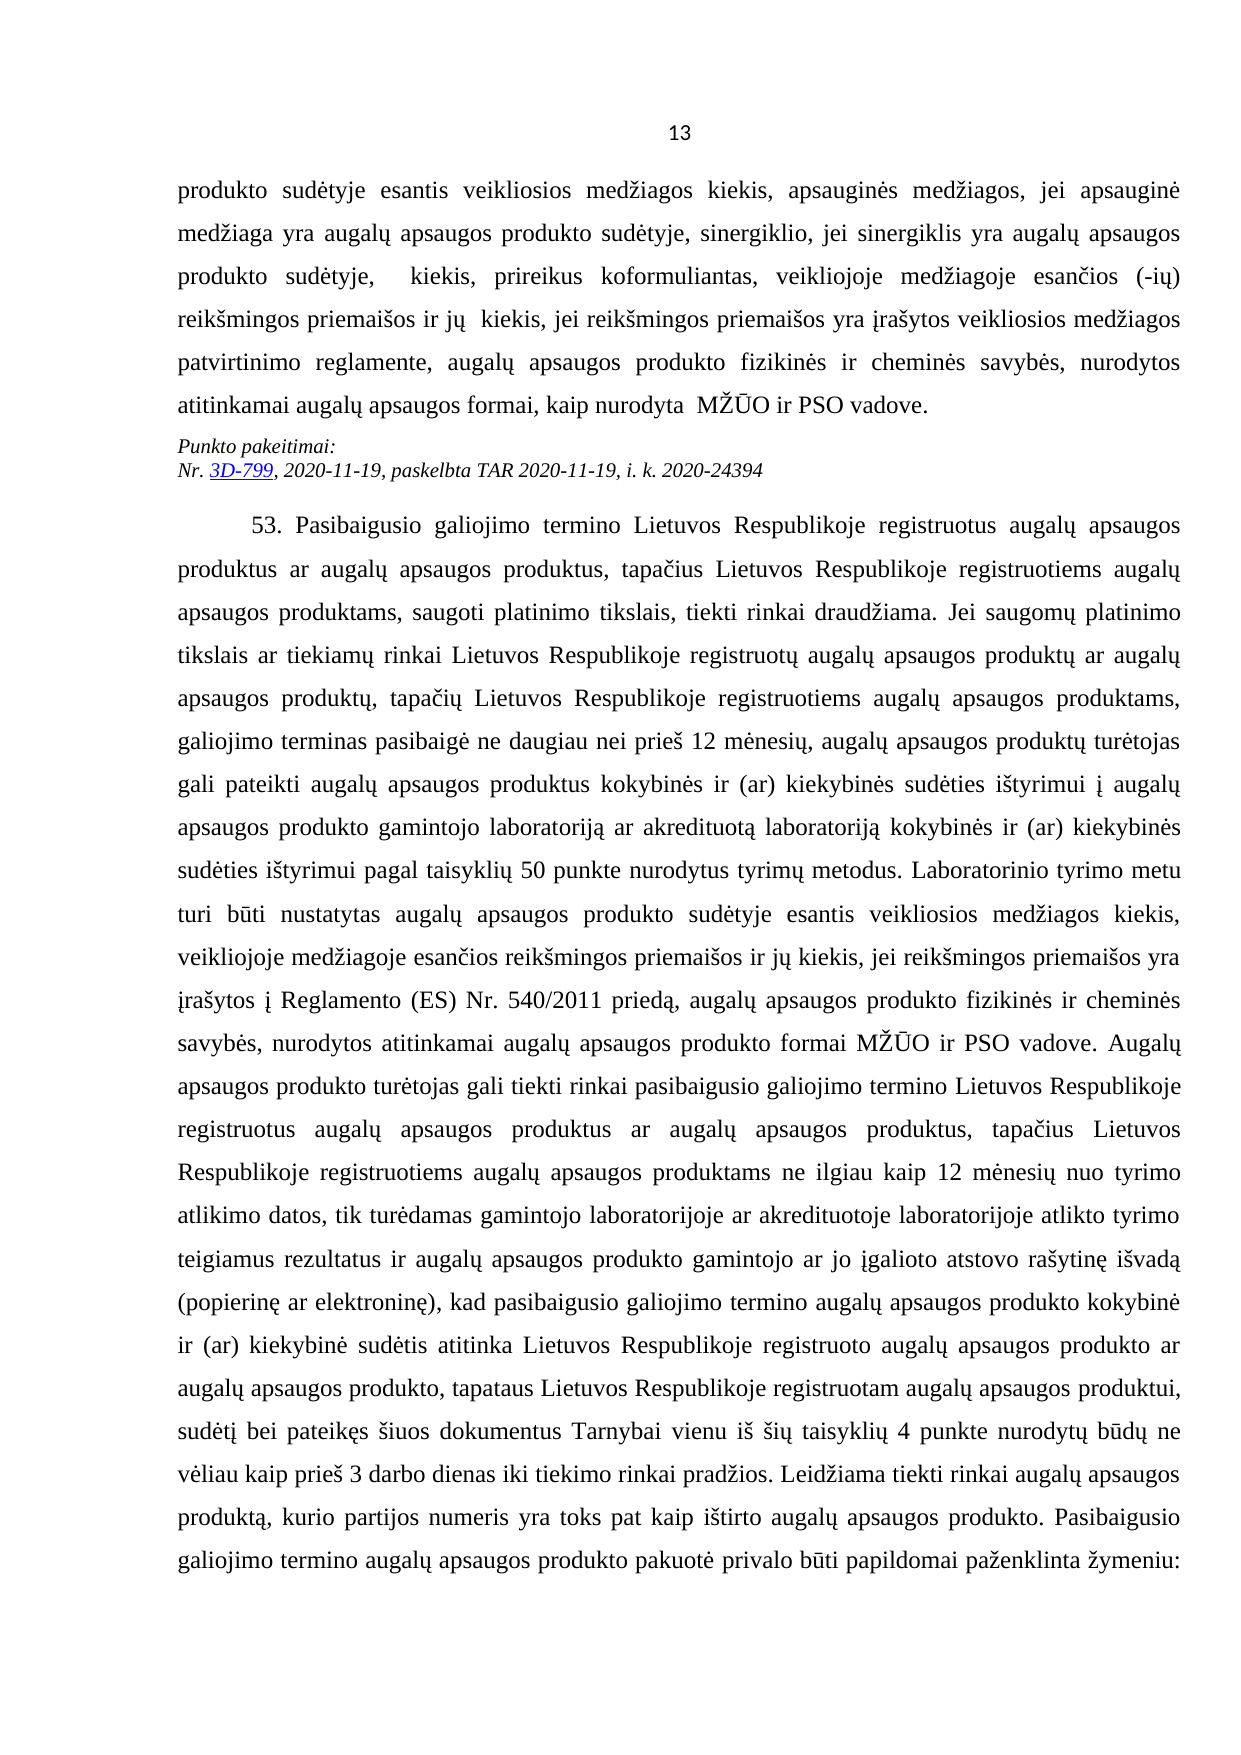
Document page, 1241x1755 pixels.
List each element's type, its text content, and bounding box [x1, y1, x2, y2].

text Nr. 3D-799, 2020-11-19, paskelbta TAR 2020-11-19, i. k. 2020-24394 [177, 458, 1181, 482]
text produkto sudėtyje esantis veikliosios medžiagos kiekis, apsauginės medžiagos, jei apsauginė medžiaga yra augalų apsaugos produkto sudėtyje, sinergiklio, jei sinergiklis yra augalų apsaugos produkto sudėtyje, kiekis, prireikus koformuliantas, veikliojoje medžiagoje esančios (-ių) reikšmingos priemaišos ir jų kiekis, jei reikšmingos priemaišos yra įrašytos veikliosios medžiagos patvirtinimo reglamente, augalų apsaugos produkto fizikinės ir cheminės savybės, nurodytos atitinkamai augalų apsaugos formai, kaip nurodyta MŽŪO ir PSO vadove. [177, 175, 1181, 419]
text Punkto pakeitimai: [177, 434, 1181, 458]
text 53. Pasibaigusio galiojimo termino Lietuvos Respublikoje registruotus augalų apsaugos produktus ar augalų apsaugos produktus, tapačius Lietuvos Respublikoje registruotiems augalų apsaugos produktams, saugoti platinimo tikslais, tiekti rinkai draudžiama. Jei saugomų platinimo tikslais ar tiekiamų rinkai Lietuvos Respublikoje registruotų augalų apsaugos produktų ar augalų apsaugos produktų, tapačių Lietuvos Respublikoje registruotiems augalų apsaugos produktams, galiojimo terminas pasibaigė ne daugiau nei prieš 12 mėnesių, augalų apsaugos produktų turėtojas gali pateikti augalų apsaugos produktus kokybinės ir (ar) kiekybinės sudėties ištyrimui į augalų apsaugos produkto gamintojo laboratoriją ar akredituotą laboratoriją kokybinės ir (ar) kiekybinės sudėties ištyrimui pagal taisyklių 50 punkte nurodytus tyrimų metodus. Laboratorinio tyrimo metu turi būti nustatytas augalų apsaugos produkto sudėtyje esantis veikliosios medžiagos kiekis, veikliojoje medžiagoje esančios reikšmingos priemaišos ir jų kiekis, jei reikšmingos priemaišos yra įrašytos į Reglamento (ES) Nr. 540/2011 priedą, augalų apsaugos produkto fizikinės ir cheminės savybės, nurodytos atitinkamai augalų apsaugos produkto formai MŽŪO ir PSO vadove. Augalų apsaugos produkto turėtojas gali tiekti rinkai pasibaigusio galiojimo termino Lietuvos Respublikoje registruotus augalų apsaugos produktus ar augalų apsaugos produktus, tapačius Lietuvos Respublikoje registruotiems augalų apsaugos produktams ne ilgiau kaip 12 mėnesių nuo tyrimo atlikimo datos, tik turėdamas gamintojo laboratorijoje ar akredituotoje laboratorijoje atlikto tyrimo teigiamus rezultatus ir augalų apsaugos produkto gamintojo ar jo įgalioto atstovo rašytinę išvadą (popierinę ar elektroninę), kad pasibaigusio galiojimo termino augalų apsaugos produkto kokybinė ir (ar) kiekybinė sudėtis atitinka Lietuvos Respublikoje registruoto augalų apsaugos produkto ar augalų apsaugos produkto, tapataus Lietuvos Respublikoje registruotam augalų apsaugos produktui, sudėtį bei pateikęs šiuos dokumentus Tarnybai vienu iš šių taisyklių 4 punkte nurodytų būdų ne vėliau kaip prieš 3 darbo dienas iki tiekimo rinkai pradžios. Leidžiama tiekti rinkai augalų apsaugos produktą, kurio partijos numeris yra toks pat kaip ištirto augalų apsaugos produkto. Pasibaigusio galiojimo termino augalų apsaugos produkto pakuotė privalo būti papildomai paženklinta žymeniu: [177, 511, 1181, 1574]
